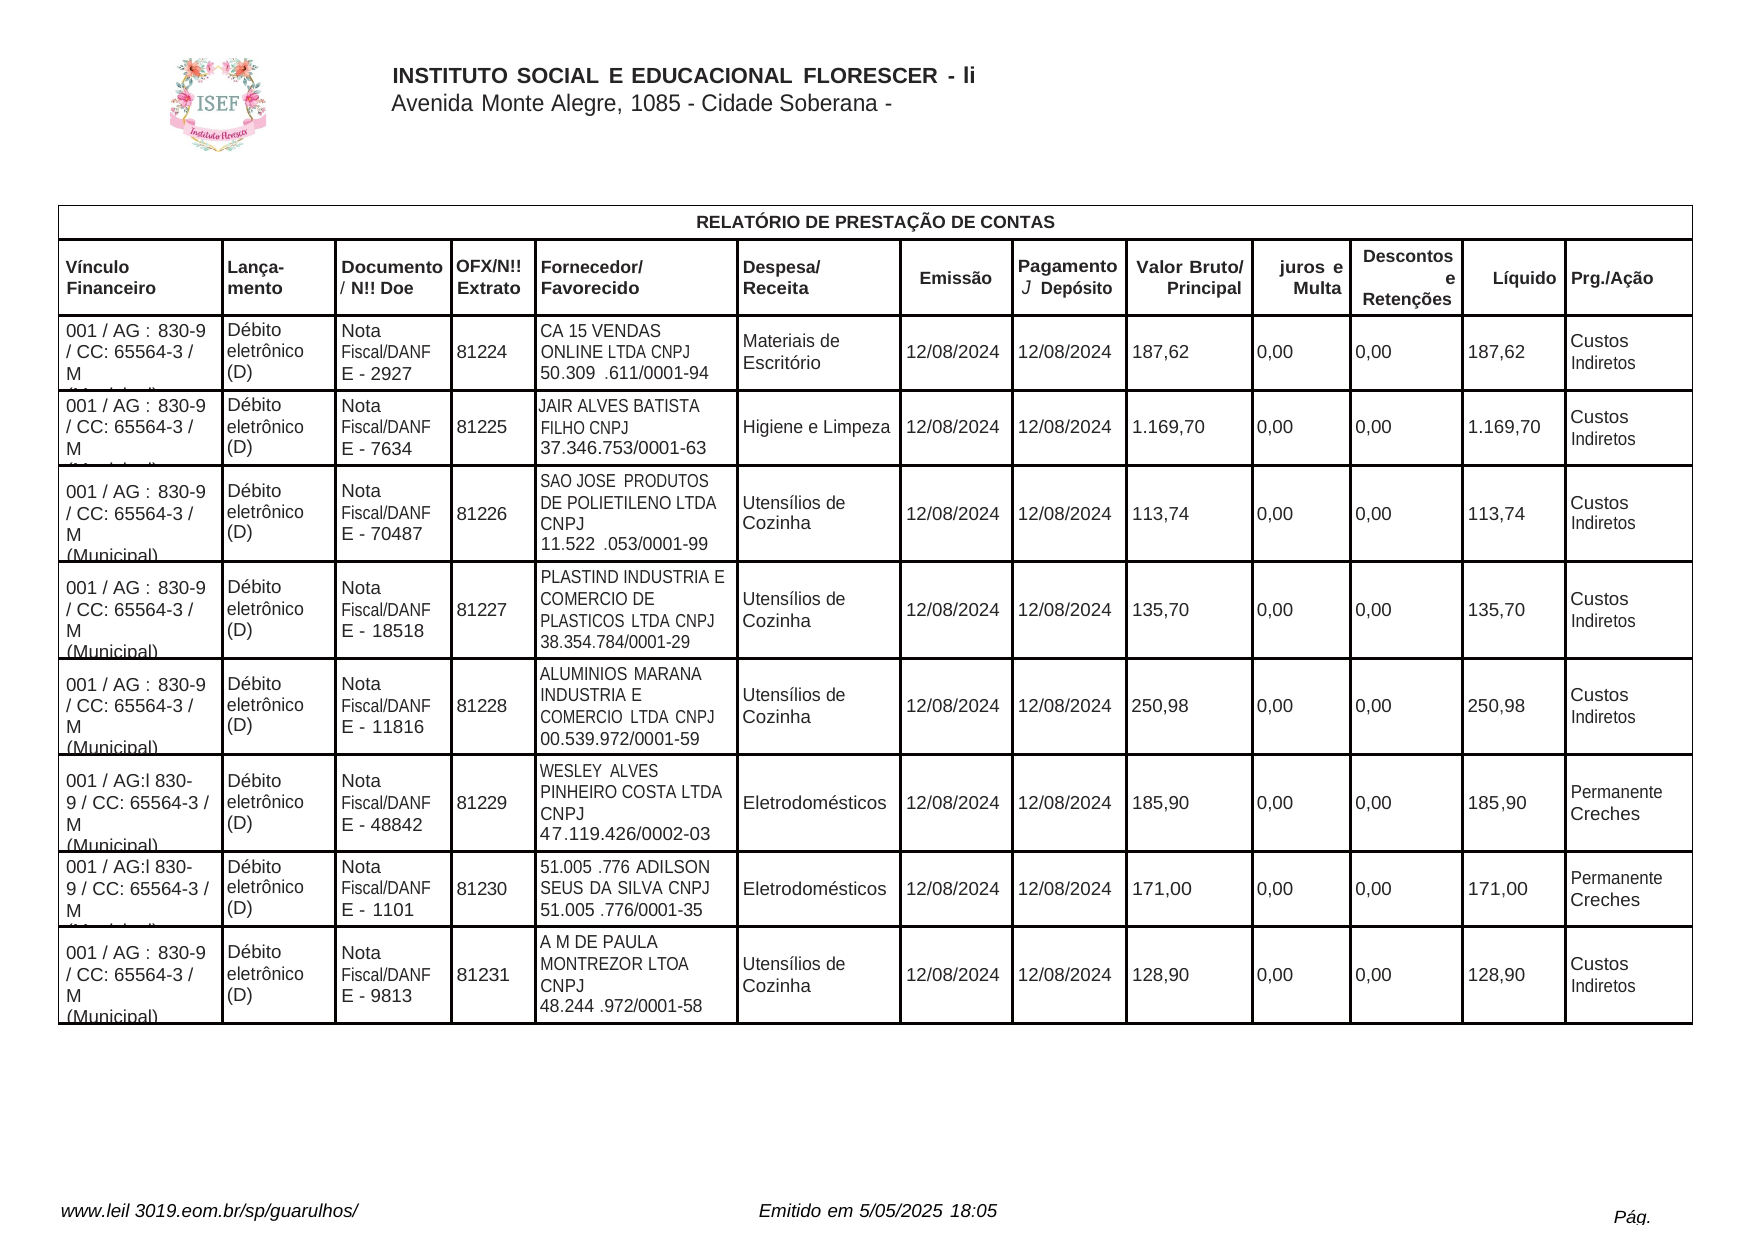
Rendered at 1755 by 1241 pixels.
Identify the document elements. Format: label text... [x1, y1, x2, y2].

table_cell Custos Indiretos [1567, 660, 1692, 753]
table_cell 001 / AG : 830-9 / CC: 65564-3 / M (Municipal) [59, 660, 221, 753]
table_cell Nota Fiscal/DANF E - 18518 [337, 563, 450, 657]
table_cell Permanente Creches [1567, 756, 1692, 850]
table_cell 0,00 [1254, 853, 1349, 925]
table_cell 0,00 [1352, 756, 1461, 850]
table_cell 0,00 [1254, 928, 1349, 1022]
table_cell 12/08/2024 [902, 928, 1011, 1022]
table_cell 135,70 [1128, 563, 1251, 657]
table_cell 128,90 [1128, 928, 1251, 1022]
table_cell Fornecedor/ Favorecido [537, 241, 736, 313]
table_cell 12/08/2024 [1014, 660, 1125, 753]
table_cell 81226 [453, 467, 534, 560]
table_cell 001 / AG : 830-9 / CC: 65564-3 / M (Municipal) [59, 317, 221, 389]
table_cell 12/08/2024 [902, 392, 1011, 464]
table_cell Líquido [1464, 241, 1564, 313]
table_cell 81230 [453, 853, 534, 925]
table_cell 0,00 [1352, 392, 1461, 464]
table_cell 81227 [453, 563, 534, 657]
table_cell Custos Indiretos [1567, 392, 1692, 464]
table_cell Débito eletrônico (D) [224, 928, 334, 1022]
table_cell Custos Indiretos [1567, 928, 1692, 1022]
table_cell Permanente Creches [1567, 853, 1692, 925]
table_cell Materiais de Escritório [739, 317, 899, 389]
table_cell 0,00 [1254, 563, 1349, 657]
table_cell Eletrodomésticos [739, 853, 899, 925]
table_cell Lança- mento [224, 241, 334, 313]
table_cell Utensílios de Cozinha [739, 928, 899, 1022]
table_cell 12/08/2024 [902, 756, 1011, 850]
table_cell 171,00 [1464, 853, 1564, 925]
table_cell 12/08/2024 [1014, 467, 1125, 560]
table_cell PLASTIND INDUSTRIA E COMERCIO DE PLASTICOS LTDA CNPJ 38.354.784/0001-29 [537, 563, 736, 657]
table_cell 81225 [453, 392, 534, 464]
table_cell WESLEY ALVES PINHEIRO COSTA LTDA CNPJ 47.119.426/0002-03 [537, 756, 736, 850]
table_cell 0,00 [1254, 756, 1349, 850]
table_cell 1.169,70 [1128, 392, 1251, 464]
table_cell 12/08/2024 [1014, 928, 1125, 1022]
table_cell 12/08/2024 [1014, 853, 1125, 925]
table_cell 81228 [453, 660, 534, 753]
table_cell 12/08/2024 [902, 853, 1011, 925]
table_cell 113,74 [1128, 467, 1251, 560]
table_cell Débito eletrônico (D) [224, 317, 334, 389]
table_cell Descontos e Retenções [1352, 241, 1461, 313]
table_cell Eletrodomésticos [739, 756, 899, 850]
table_cell Valor Bruto/ Principal [1128, 241, 1251, 313]
table_cell Pagamento J Depósito [1014, 241, 1125, 313]
table_cell 171,00 [1128, 853, 1251, 925]
table_cell 81229 [453, 756, 534, 850]
table_cell 187,62 [1128, 317, 1251, 389]
table_cell 250,98 [1464, 660, 1564, 753]
table_cell OFX/N!! Extrato [453, 241, 534, 313]
table_cell Nota Fiscal/DANF E - 11816 [337, 660, 450, 753]
table_cell ALUMINIOS MARANA INDUSTRIA E COMERCIO LTDA CNPJ 00.539.972/0001-59 [537, 660, 736, 753]
table_cell 001 / AG : 830-9 / CC: 65564-3 / M (Municipal) [59, 392, 221, 464]
table_cell 001 / AG:l 830-9 / CC: 65564-3 / M (Municipal) [59, 853, 221, 925]
table_cell Documento / N!! Doe [337, 241, 450, 313]
table_cell Emissão [902, 241, 1011, 313]
table_cell 12/08/2024 [1014, 563, 1125, 657]
table_cell 12/08/2024 [1014, 317, 1125, 389]
table_cell 0,00 [1254, 660, 1349, 753]
table_cell SAO JOSE PRODUTOS DE POLIETILENO LTDA CNPJ 11.522 .053/0001-99 [537, 467, 736, 560]
table_cell 12/08/2024 [902, 317, 1011, 389]
table_cell Utensílios de Cozinha [739, 563, 899, 657]
table_cell Despesa/ Receita [739, 241, 899, 313]
table_cell 0,00 [1352, 317, 1461, 389]
table_cell CA 15 VENDAS ONLINE LTDA CNPJ 50.309 .611/0001-94 [537, 317, 736, 389]
table_cell Prg./Ação [1567, 241, 1692, 313]
table_cell 001 / AG : 830-9 / CC: 65564-3 / M (Municipal) [59, 563, 221, 657]
table_cell Custos Indiretos [1567, 317, 1692, 389]
table_cell 0,00 [1352, 467, 1461, 560]
table_cell Nota Fiscal/DANF E - 9813 [337, 928, 450, 1022]
table_cell 1.169,70 [1464, 392, 1564, 464]
table_cell 128,90 [1464, 928, 1564, 1022]
table_cell Custos Indiretos [1567, 467, 1692, 560]
table_cell JAIR ALVES BATISTA FILHO CNPJ 37.346.753/0001-63 [537, 392, 736, 464]
table_cell Débito eletrônico (D) [224, 756, 334, 850]
table_cell Débito eletrônico (D) [224, 392, 334, 464]
table_cell 12/08/2024 [902, 660, 1011, 753]
table_cell 0,00 [1352, 660, 1461, 753]
table_cell 0,00 [1352, 563, 1461, 657]
table_cell 001 / AG : 830-9 / CC: 65564-3 / M (Municipal) [59, 467, 221, 560]
table_cell Nota Fiscal/DANF E - 2927 [337, 317, 450, 389]
table_cell 001 / AG : 830-9 / CC: 65564-3 / M (Municipal) [59, 928, 221, 1022]
table_cell 12/08/2024 [902, 563, 1011, 657]
table_cell Vínculo Financeiro [59, 241, 221, 313]
table_cell 113,74 [1464, 467, 1564, 560]
table_cell 0,00 [1254, 392, 1349, 464]
table_cell Nota Fiscal/DANF E - 70487 [337, 467, 450, 560]
table_cell Nota Fiscal/DANF E - 7634 [337, 392, 450, 464]
table_cell 185,90 [1128, 756, 1251, 850]
table_cell 81231 [453, 928, 534, 1022]
table_cell 81224 [453, 317, 534, 389]
table_header RELATÓRIO DE PRESTAÇÃO DE CONTAS [59, 206, 1692, 238]
table_cell Nota Fiscal/DANF E - 1101 [337, 853, 450, 925]
table_cell Custos Indiretos [1567, 563, 1692, 657]
table_cell 12/08/2024 [1014, 756, 1125, 850]
table_cell 187,62 [1464, 317, 1564, 389]
table_cell Débito eletrônico (D) [224, 563, 334, 657]
table_cell Higiene e Limpeza [739, 392, 899, 464]
table_cell Nota Fiscal/DANF E - 48842 [337, 756, 450, 850]
table_cell juros e Multa [1254, 241, 1349, 313]
table_cell 12/08/2024 [902, 467, 1011, 560]
table_cell 0,00 [1352, 853, 1461, 925]
table_cell Utensílios de Cozinha [739, 660, 899, 753]
table_cell 0,00 [1352, 928, 1461, 1022]
table_cell Débito eletrônico (D) [224, 853, 334, 925]
table_cell 0,00 [1254, 317, 1349, 389]
table_cell 51.005 .776 ADILSON SEUS DA SILVA CNPJ 51.005 .776/0001-35 [537, 853, 736, 925]
table_cell 12/08/2024 [1014, 392, 1125, 464]
table_cell Débito eletrônico (D) [224, 467, 334, 560]
table_cell 0,00 [1254, 467, 1349, 560]
table_cell 001 / AG:l 830-9 / CC: 65564-3 / M (Municipal) [59, 756, 221, 850]
table_cell Débito eletrônico (D) [224, 660, 334, 753]
table_cell 185,90 [1464, 756, 1564, 850]
table_cell 135,70 [1464, 563, 1564, 657]
table_cell Utensílios de Cozinha [739, 467, 899, 560]
table_cell 250,98 [1128, 660, 1251, 753]
table_cell A M DE PAULA MONTREZOR LTOA CNPJ 48.244 .972/0001-58 [537, 928, 736, 1022]
